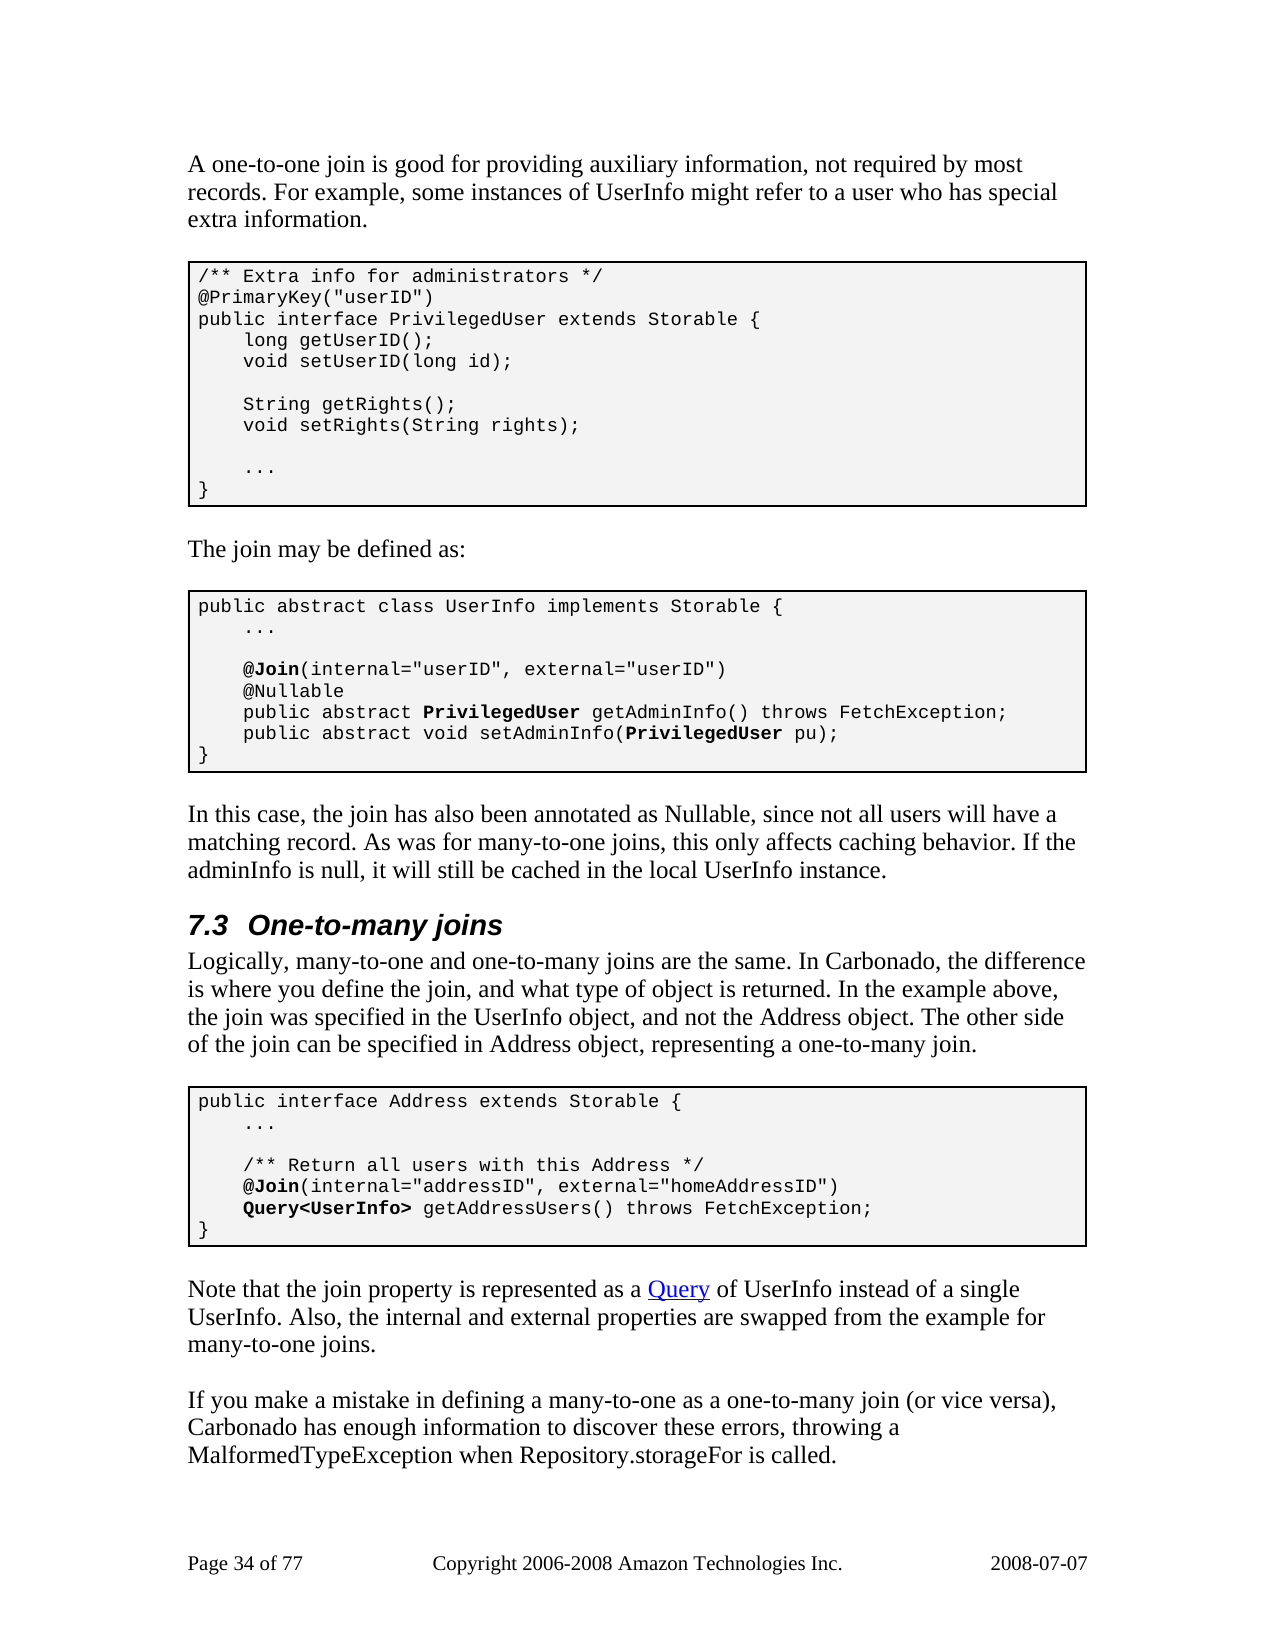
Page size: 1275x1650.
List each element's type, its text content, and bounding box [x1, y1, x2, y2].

text The join may be defined as: [187, 535, 1087, 562]
text void setRights(String rights); [190, 409, 1085, 431]
text ... [190, 452, 1085, 473]
text @Join(internal="userID", external="userID") [190, 654, 1085, 675]
text In this case, the join has also been annotated as Nullable, since not all users will have a matching record. As was for many-to-one joins, this only affects caching behavior. If the adminInfo is null, it will still be cached in the local UserInfo instance. [187, 800, 1087, 883]
text long getUserID(); [190, 324, 1085, 346]
text public abstract PrivilegedUser getAdminInfo() throws FetchException; [190, 696, 1085, 718]
text /** Extra info for administrators */ [190, 263, 1085, 282]
text ... [190, 611, 1085, 633]
text void setUserID(long id); [190, 346, 1085, 367]
text public interface PrivilegedUser extends Storable { [190, 303, 1085, 324]
text } [190, 739, 1085, 771]
text String getRights(); [190, 388, 1085, 409]
text } [190, 1213, 1085, 1245]
text @Join(internal="addressID", external="homeAddressID") [190, 1171, 1085, 1192]
text @PrimaryKey("userID") [190, 282, 1085, 303]
text /** Return all users with this Address */ [190, 1150, 1085, 1171]
text ... [190, 1107, 1085, 1128]
text public abstract class UserInfo implements Storable { [190, 592, 1085, 611]
text public interface Address extends Storable { [190, 1088, 1085, 1107]
text Note that the join property is represented as a Query of UserInfo instead of a single UserInfo. Also, the internal and external properties are swapped from the example for many-to-one joins. [187, 1275, 1087, 1358]
subtitle One-to-many joins [187, 908, 1087, 941]
text public abstract void setAdminInfo(PrivilegedUser pu); [190, 718, 1085, 739]
text A one-to-one join is good for providing auxiliary information, not required by most records. For example, some instances of UserInfo might refer to a user who has special extra information. [187, 150, 1087, 233]
text @Nullable [190, 675, 1085, 696]
text Logically, many-to-one and one-to-many joins are the same. In Carbonado, the difference is where you define the join, and what type of object is returned. In the example above, the join was specified in the UserInfo object, and not the Address object. The other side of the join can be specified in Address object, representing a one-to-many join. [187, 947, 1087, 1058]
text If you make a mistake in defining a many-to-one as a one-to-many join (or vice versa), Carbonado has enough information to discover these errors, throwing a MalformedTypeException when Repository.storageFor is called. [187, 1386, 1087, 1469]
text Query<UserInfo> getAddressUsers() throws FetchException; [190, 1192, 1085, 1213]
text } [190, 473, 1085, 505]
